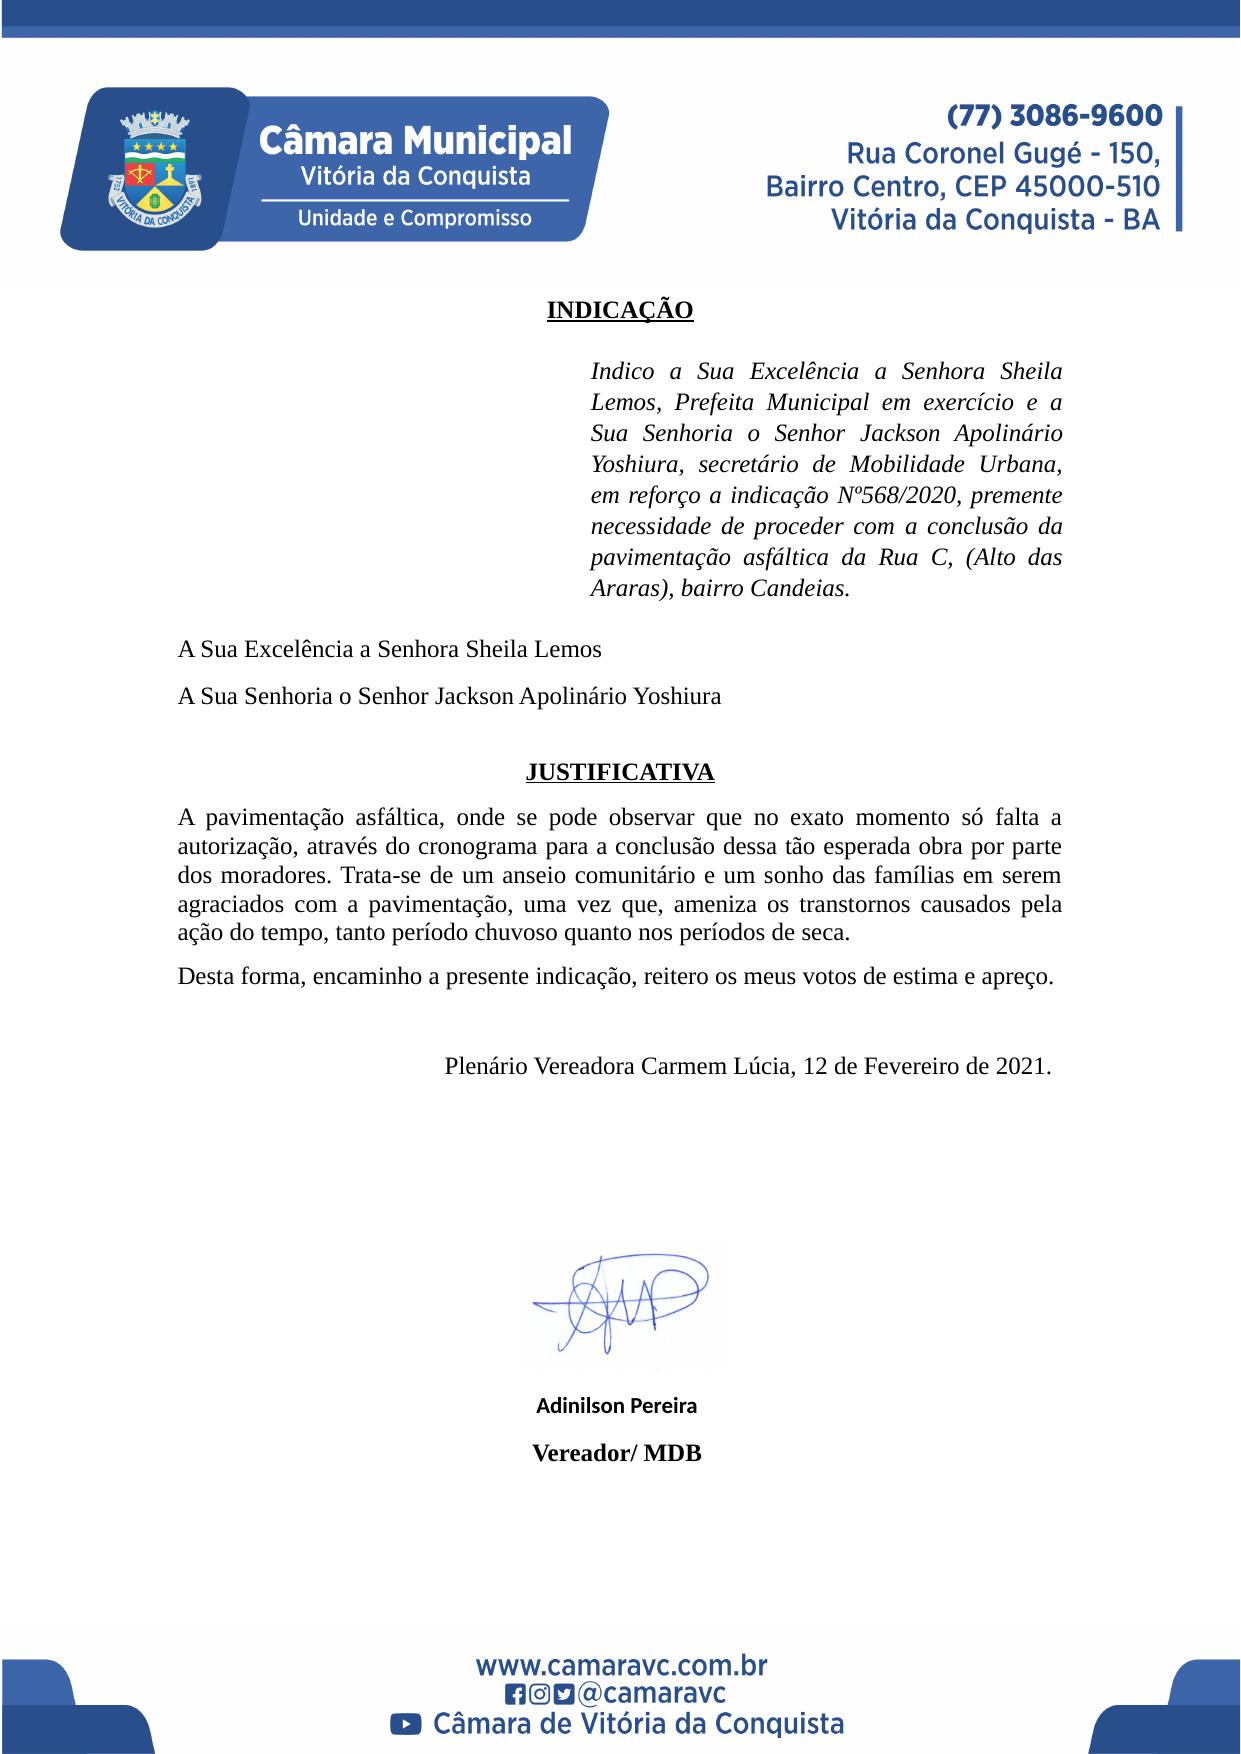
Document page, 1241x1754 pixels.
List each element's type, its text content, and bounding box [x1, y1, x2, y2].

text Desta forma, encaminho a presente indicação, reitero os meus votos de estima e apreço. [177, 961, 1063, 989]
text Adinilson Pereira [177, 1391, 1063, 1419]
text A pavimentação asfáltica, onde se pode observar que no exato momento só falta a autorização, através do cronograma para a conclusão dessa tão esperada obra por parte dos moradores. Trata-se de um anseio comunitário e um sonho das famílias em serem agraciados com a pavimentação, uma vez que, ameniza os transtornos causados pela ação do tempo, tanto período chuvoso quanto nos períodos de seca. [177, 802, 1063, 946]
text A Sua Excelência a Senhora Sheila Lemos [177, 634, 1063, 662]
text INDICAÇÃO [177, 295, 1063, 324]
picture [2, 1624, 1241, 1754]
text Vereador/ MDB [177, 1438, 1063, 1467]
text Plenário Vereadora Carmem Lúcia, 12 de Fevereiro de 2021. [177, 1051, 1063, 1080]
picture [1, 0, 1240, 288]
text Indico a Sua Excelência a Senhora Sheila Lemos, Prefeita Municipal em exercício e a Sua Senhoria o Senhor Jackson Apolinário Yoshiura, secretário de Mobilidade Urbana, em reforço a indicação Nº568/2020, premente necessidade de proceder com a conclusão da pavimentação asfáltica da Rua C, (Alto das Araras), bairro Candeias. [591, 356, 1063, 602]
text A Sua Senhoria o Senhor Jackson Apolinário Yoshiura [177, 681, 1063, 710]
text JUSTIFICATIVA [177, 757, 1063, 786]
